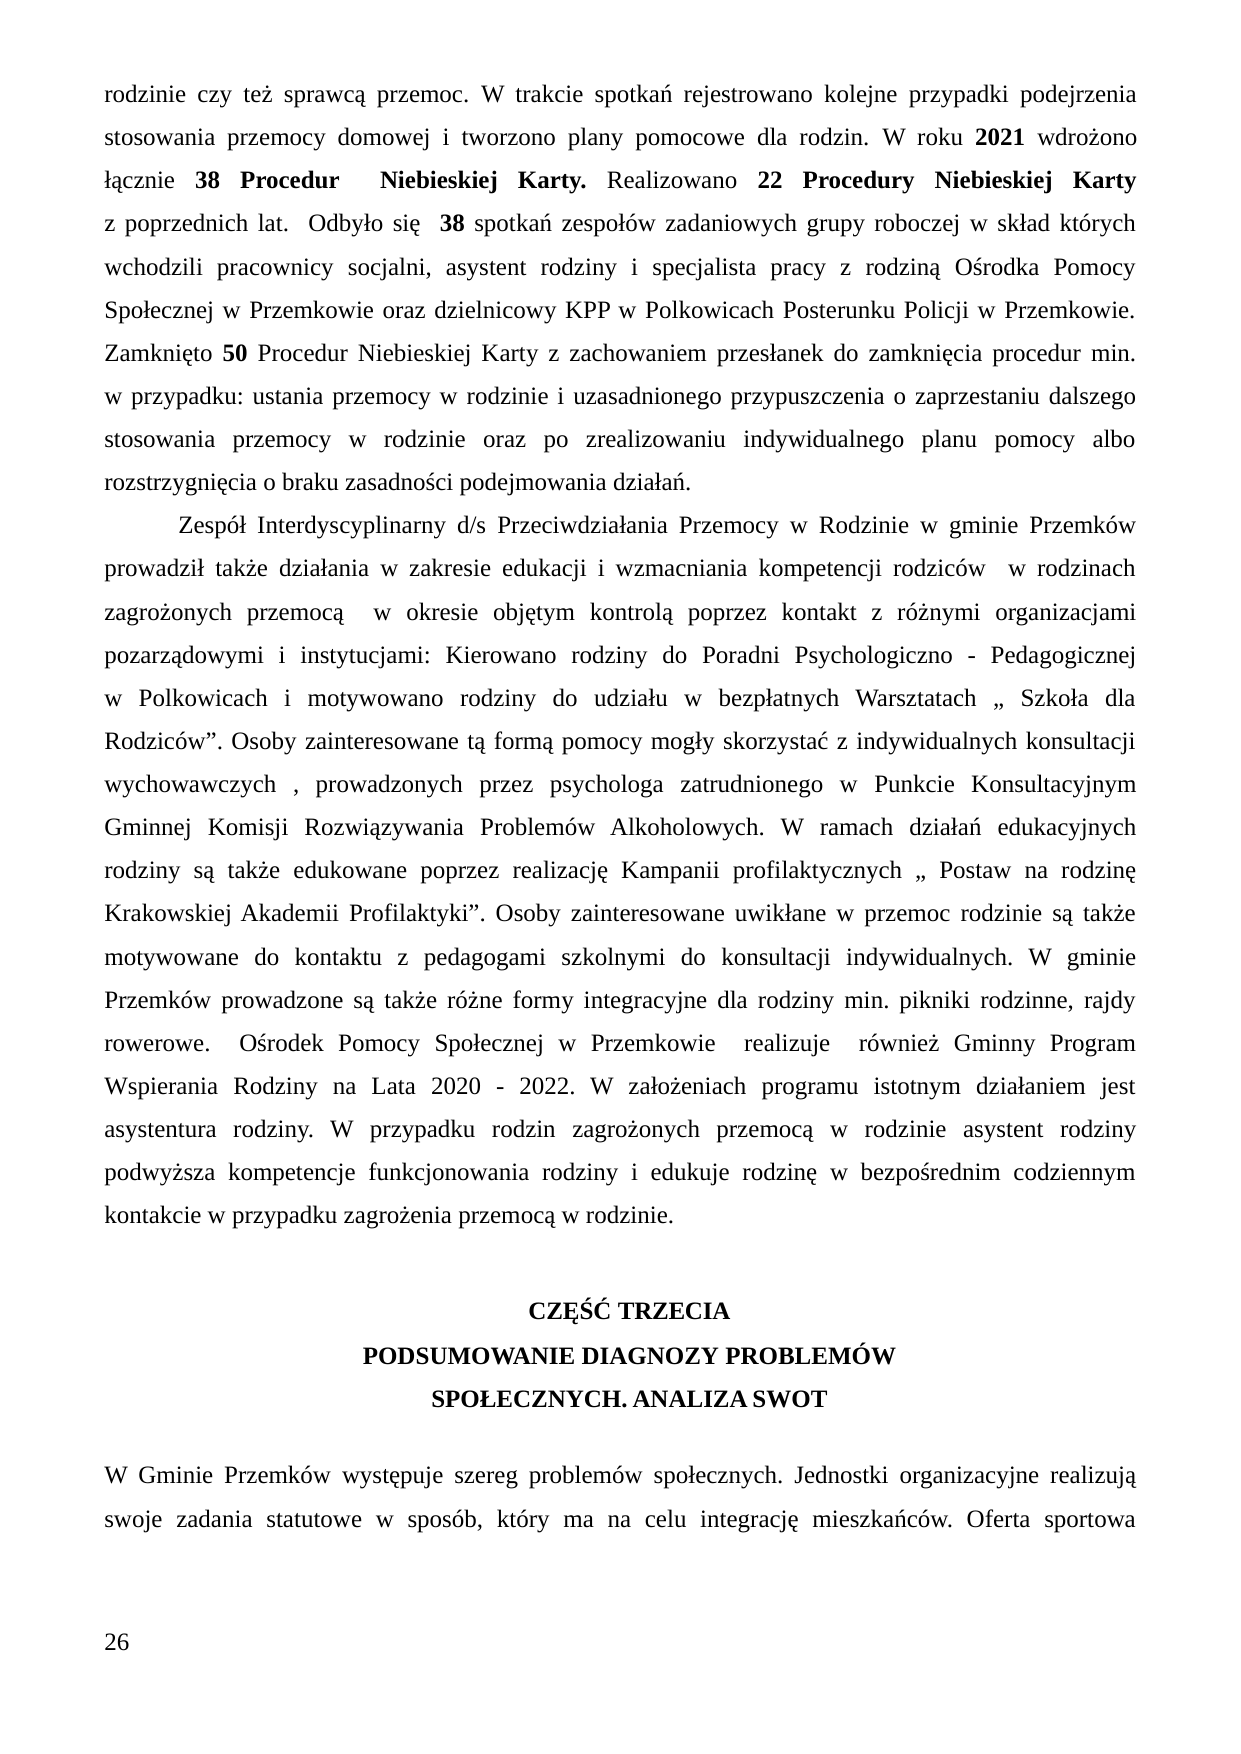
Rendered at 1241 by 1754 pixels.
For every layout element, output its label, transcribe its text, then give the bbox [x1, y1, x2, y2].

text Zespół Interdyscyplinarny d/s Przeciwdziałania Przemocy w Rodzinie w gminie Przemków prowadził także działania w zakresie edukacji i wzmacniania kompetencji rodziców w rodzinach zagrożonych przemocą w okresie objętym kontrolą poprzez kontakt z różnymi organizacjami pozarządowymi i instytucjami: Kierowano rodziny do Poradni Psychologiczno - Pedagogicznej w Polkowicach i motywowano rodziny do udziału w bezpłatnych Warsztatach „ Szkoła dla Rodziców”. Osoby zainteresowane tą formą pomocy mogły skorzystać z indywidualnych konsultacji wychowawczych , prowadzonych przez psychologa zatrudnionego w Punkcie Konsultacyjnym Gminnej Komisji Rozwiązywania Problemów Alkoholowych. W ramach działań edukacyjnych rodziny są także edukowane poprzez realizację Kampanii profilaktycznych „ Postaw na rodzinę Krakowskiej Akademii Profilaktyki”. Osoby zainteresowane uwikłane w przemoc rodzinie są także motywowane do kontaktu z pedagogami szkolnymi do konsultacji indywidualnych. W gminie Przemków prowadzone są także różne formy integracyjne dla rodziny min. pikniki rodzinne, rajdy rowerowe. Ośrodek Pomocy Społecznej w Przemkowie realizuje również Gminny Program Wspierania Rodziny na Lata 2020 - 2022. W założeniach programu istotnym działaniem jest asystentura rodziny. W przypadku rodzin zagrożonych przemocą w rodzinie asystent rodziny podwyższa kompetencje funkcjonowania rodziny i edukuje rodzinę w bezpośrednim codziennym kontakcie w przypadku zagrożenia przemocą w rodzinie. [104, 510, 1137, 1229]
text CZĘŚĆ TRZECIA [253, 1296, 1006, 1324]
text PODSUMOWANIE DIAGNOZY PROBLEMÓW SPOŁECZNYCH. ANALIZA SWOT [266, 1341, 992, 1413]
text rodzinie czy też sprawcą przemoc. W trakcie spotkań rejestrowano kolejne przypadki podejrzenia stosowania przemocy domowej i tworzono plany pomocowe dla rodzin. W roku 2021 wdrożono łącznie 38 Procedur Niebieskiej Karty. Realizowano 22 Procedury Niebieskiej Karty z poprzednich lat. Odbyło się 38 spotkań zespołów zadaniowych grupy roboczej w skład których wchodzili pracownicy socjalni, asystent rodziny i specjalista pracy z rodziną Ośrodka Pomocy Społecznej w Przemkowie oraz dzielnicowy KPP w Polkowicach Posterunku Policji w Przemkowie. Zamknięto 50 Procedur Niebieskiej Karty z zachowaniem przesłanek do zamknięcia procedur min. w przypadku: ustania przemocy w rodzinie i uzasadnionego przypuszczenia o zaprzestaniu dalszego stosowania przemocy w rodzinie oraz po zrealizowaniu indywidualnego planu pomocy albo rozstrzygnięcia o braku zasadności podejmowania działań. [104, 79, 1137, 496]
text W Gminie Przemków występuje szereg problemów społecznych. Jednostki organizacyjne realizują swoje zadania statutowe w sposób, który ma na celu integrację mieszkańców. Oferta sportowa [104, 1461, 1137, 1532]
